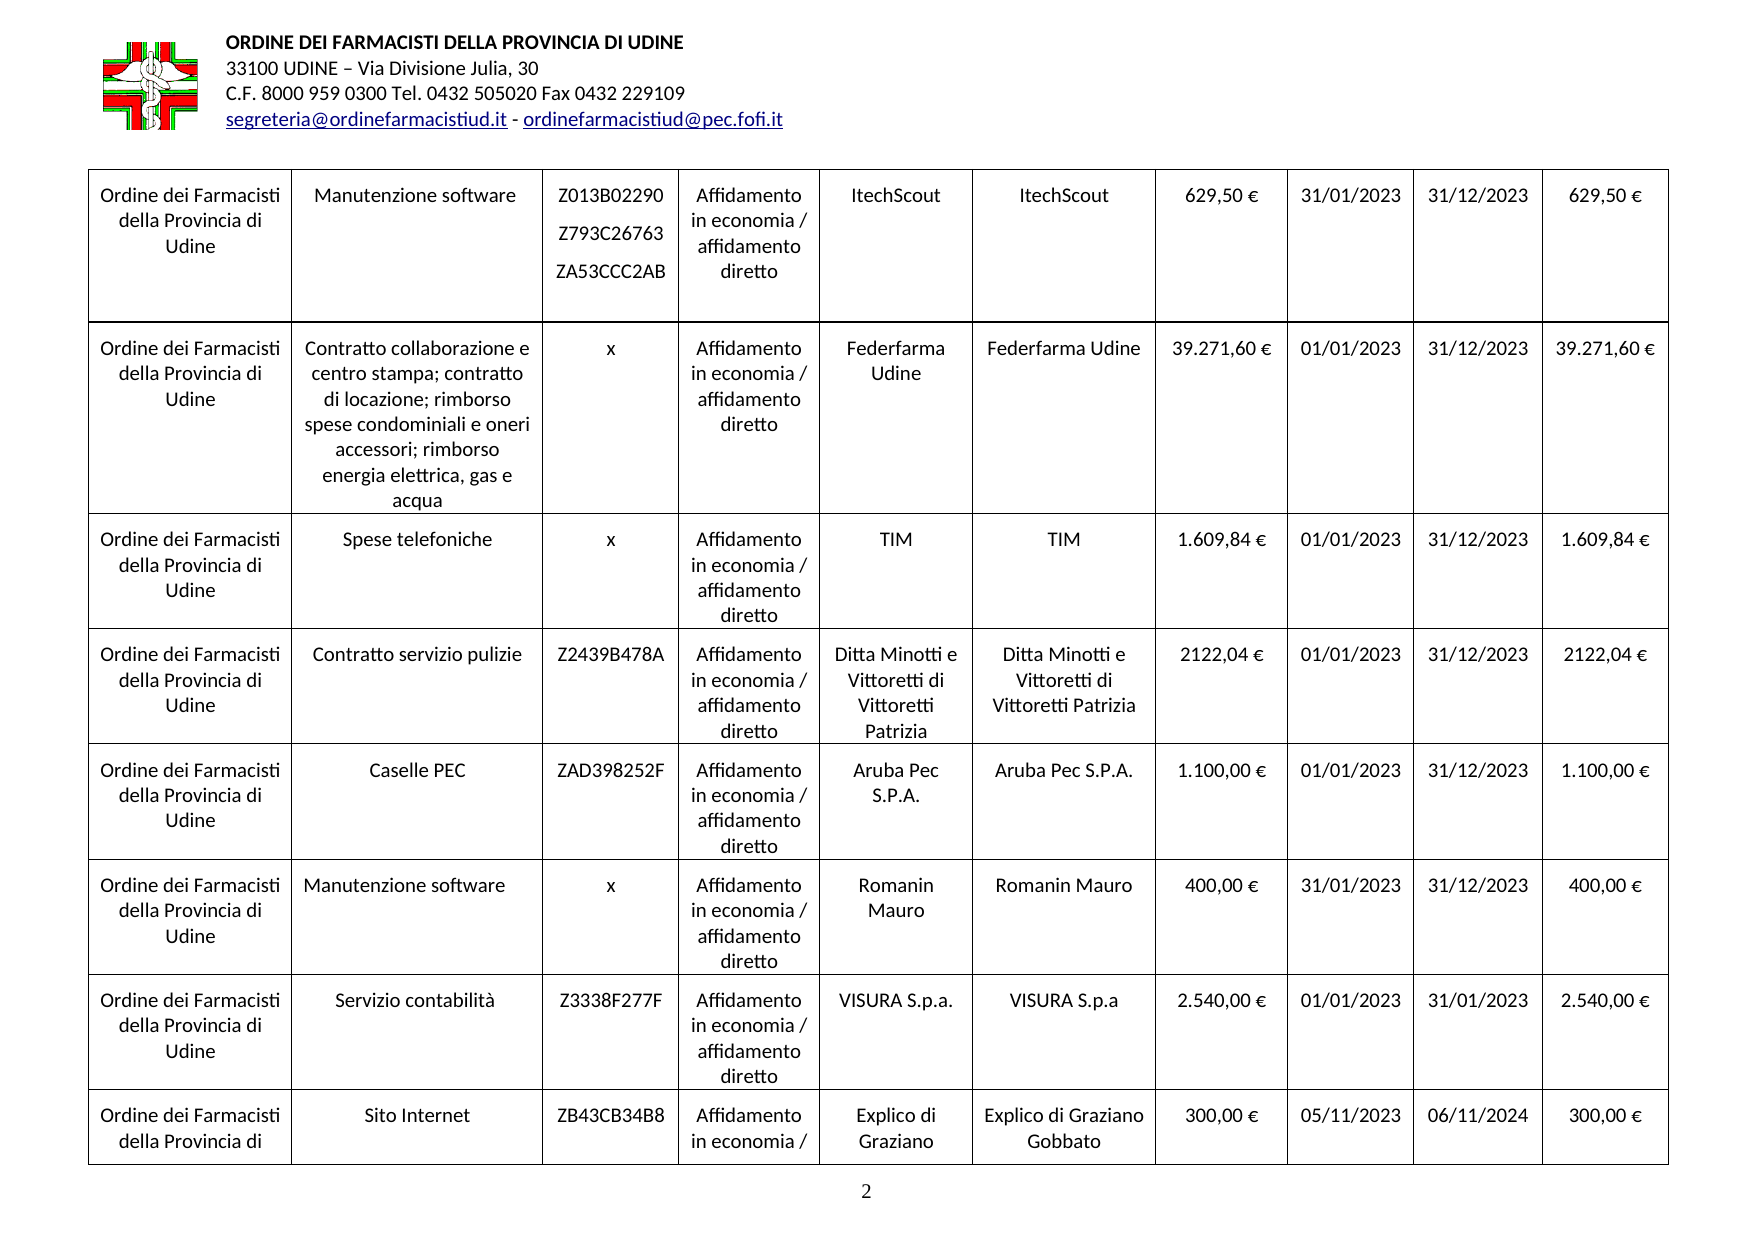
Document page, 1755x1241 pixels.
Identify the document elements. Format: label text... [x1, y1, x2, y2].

table_cell ItechScout [973, 170, 1155, 321]
table_cell TIM [820, 514, 972, 628]
table_cell Affidamento in economia / affidamento diretto [679, 744, 819, 858]
table_cell 1.609,84 € [1156, 514, 1287, 628]
table_cell 400,00 € [1156, 860, 1287, 974]
table_cell x [543, 514, 678, 628]
table_cell Sito Internet [292, 1090, 542, 1164]
table_cell Aruba Pec S.P.A. [973, 744, 1155, 858]
table_cell Romanin Mauro [820, 860, 972, 974]
table_cell VISURA S.p.a. [820, 975, 972, 1089]
table_cell Ordine dei Farmacisti della Provincia di Udine [89, 514, 291, 628]
table_cell Ditta Minotti e Vittoretti di Vittoretti Patrizia [973, 629, 1155, 743]
table_cell 31/12/2023 [1414, 170, 1542, 321]
table_cell 300,00 € [1543, 1090, 1668, 1164]
table_cell Affidamento in economia / affidamento diretto [679, 514, 819, 628]
table_cell Affidamento in economia / affidamento diretto [679, 323, 819, 513]
table_cell Contratto collaborazione e centro stampa; contratto di locazione; rimborso spese condominiali e oneri accessori; rimborso energia elettrica, gas e acqua [292, 323, 542, 513]
table_cell Ordine dei Farmacisti della Provincia di Udine [89, 975, 291, 1089]
table_cell 31/01/2023 [1288, 170, 1413, 321]
table_cell 2.540,00 € [1156, 975, 1287, 1089]
table_cell 01/01/2023 [1288, 514, 1413, 628]
table_cell 31/12/2023 [1414, 744, 1542, 858]
table_cell 39.271,60 € [1543, 323, 1668, 513]
table_cell Affidamento in economia / affidamento diretto [679, 975, 819, 1089]
table_cell Ordine dei Farmacisti della Provincia di Udine [89, 629, 291, 743]
table_cell 01/01/2023 [1288, 323, 1413, 513]
table_cell 31/12/2023 [1414, 514, 1542, 628]
table_cell ItechScout [820, 170, 972, 321]
table_cell VISURA S.p.a [973, 975, 1155, 1089]
table_cell 300,00 € [1156, 1090, 1287, 1164]
table_cell x [543, 860, 678, 974]
table_cell Affidamento in economia / affidamento diretto [679, 860, 819, 974]
table_cell Federfarma Udine [973, 323, 1155, 513]
table_cell Affidamento in economia / affidamento diretto [679, 629, 819, 743]
table_cell Ordine dei Farmacisti della Provincia di Udine [89, 170, 291, 321]
table_cell 31/12/2023 [1414, 629, 1542, 743]
table_cell 06/11/2024 [1414, 1090, 1542, 1164]
table_cell 05/11/2023 [1288, 1090, 1413, 1164]
table_cell 31/01/2023 [1288, 860, 1413, 974]
table_cell 1.609,84 € [1543, 514, 1668, 628]
table_cell Ordine dei Farmacisti della Provincia di Udine [89, 323, 291, 513]
table_cell Ordine dei Farmacisti della Provincia di Udine [89, 744, 291, 858]
table_cell 629,50 € [1543, 170, 1668, 321]
table_cell Manutenzione software [292, 170, 542, 321]
table_cell Federfarma Udine [820, 323, 972, 513]
table_cell Z2439B478A [543, 629, 678, 743]
table_cell Caselle PEC [292, 744, 542, 858]
table_cell Explico di Graziano [820, 1090, 972, 1164]
table_cell ZB43CB34B8 [543, 1090, 678, 1164]
table_cell Affidamento in economia / affidamento diretto [679, 170, 819, 321]
table_cell 2.540,00 € [1543, 975, 1668, 1089]
table_cell 1.100,00 € [1156, 744, 1287, 858]
table_cell Explico di Graziano Gobbato [973, 1090, 1155, 1164]
table_cell 31/12/2023 [1414, 860, 1542, 974]
table_cell Z013B02290 Z793C26763 ZA53CCC2AB [543, 170, 678, 321]
table_cell Ditta Minotti e Vittoretti di Vittoretti Patrizia [820, 629, 972, 743]
table_cell Affidamento in economia / [679, 1090, 819, 1164]
table_cell 01/01/2023 [1288, 629, 1413, 743]
table_cell x [543, 323, 678, 513]
table_cell Aruba Pec S.P.A. [820, 744, 972, 858]
table_cell ZAD398252F [543, 744, 678, 858]
table_cell 400,00 € [1543, 860, 1668, 974]
table_cell 01/01/2023 [1288, 744, 1413, 858]
table_cell 629,50 € [1156, 170, 1287, 321]
table_cell 39.271,60 € [1156, 323, 1287, 513]
table_cell Contratto servizio pulizie [292, 629, 542, 743]
table_cell 31/01/2023 [1414, 975, 1542, 1089]
table_cell 2122,04 € [1543, 629, 1668, 743]
table_cell TIM [973, 514, 1155, 628]
table_cell Ordine dei Farmacisti della Provincia di Udine [89, 860, 291, 974]
table_cell Ordine dei Farmacisti della Provincia di [89, 1090, 291, 1164]
table_cell Servizio contabilità [292, 975, 542, 1089]
table_cell Manutenzione software [292, 860, 542, 974]
table_cell Romanin Mauro [973, 860, 1155, 974]
table_cell 1.100,00 € [1543, 744, 1668, 858]
table_cell 01/01/2023 [1288, 975, 1413, 1089]
table_cell 2122,04 € [1156, 629, 1287, 743]
table_cell Z3338F277F [543, 975, 678, 1089]
table_cell Spese telefoniche [292, 514, 542, 628]
table_cell 31/12/2023 [1414, 323, 1542, 513]
